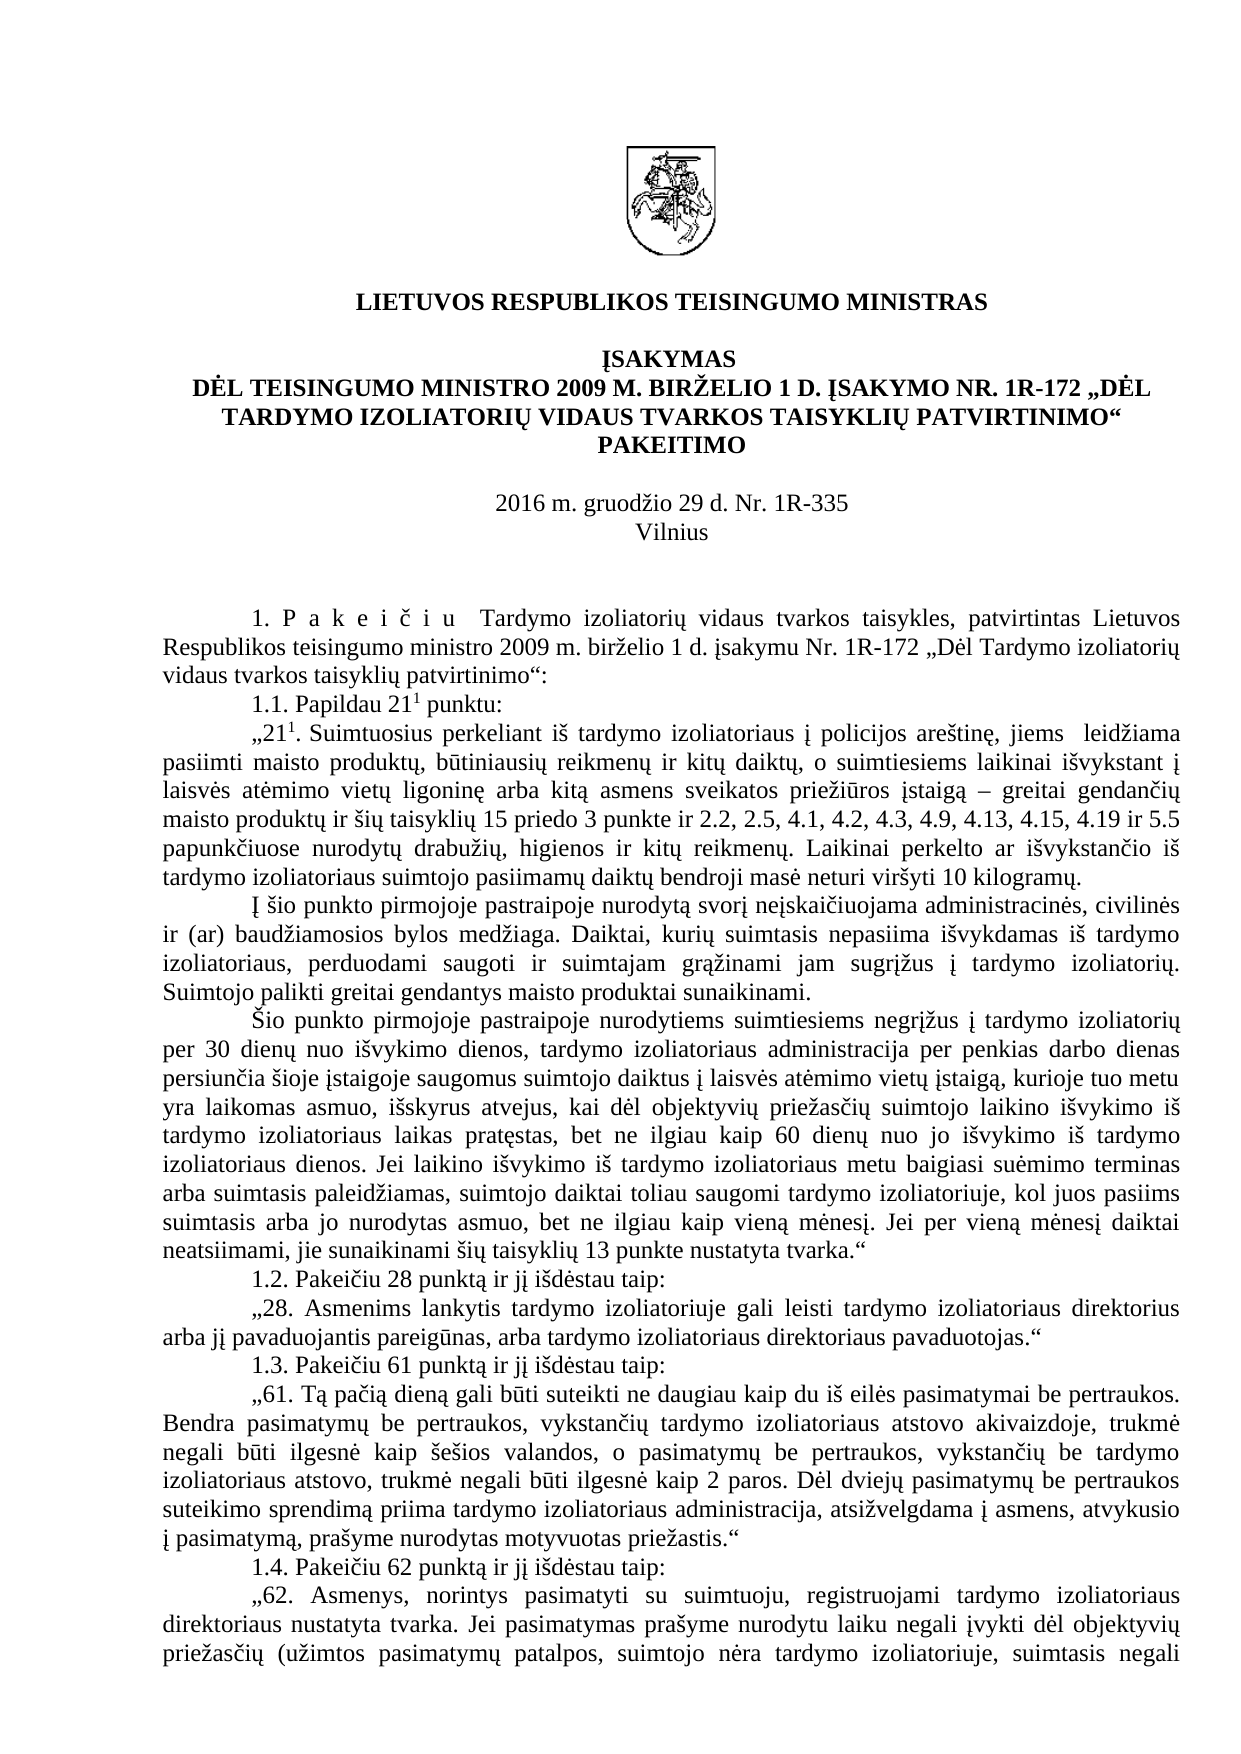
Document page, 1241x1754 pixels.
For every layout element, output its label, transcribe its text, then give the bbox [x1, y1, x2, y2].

text LIETUVOS RESPUBLIKOS TEISINGUMO MINISTRAS [162, 287, 1181, 315]
text Vilnius [162, 517, 1181, 545]
text 1. P a k e i č i u Tardymo izoliatorių vidaus tvarkos taisykles, patvirtintas Lietuvos Respublikos teisingumo ministro 2009 m. birželio 1 d. įsakymu Nr. 1R-172 „Dėl Tardymo izoliatorių vidaus tvarkos taisyklių patvirtinimo“: [162, 603, 1181, 689]
text 1.4. Pakeičiu 62 punktą ir jį išdėstau taip: [162, 1552, 1181, 1580]
text DĖL TEISINGUMO MINISTRO 2009 M. BIRŽELIO 1 D. ĮSAKYMO NR. 1R-172 „DĖL TARDYMO IZOLIATORIŲ VIDAUS TVARKOS TAISYKLIŲ PATVIRTINIMO“ PAKEITIMO [162, 373, 1181, 459]
text 1.3. Pakeičiu 61 punktą ir jį išdėstau taip: [162, 1350, 1181, 1379]
text „62. Asmenys, norintys pasimatyti su suimtuoju, registruojami tardymo izoliatoriaus direktoriaus nustatyta tvarka. Jei pasimatymas prašyme nurodytu laiku negali įvykti dėl objektyvių priežasčių (užimtos pasimatymų patalpos, suimtojo nėra tardymo izoliatoriuje, suimtasis negali [162, 1580, 1181, 1667]
text „211. Suimtuosius perkeliant iš tardymo izoliatoriaus į policijos areštinę, jiems leidžiama pasiimti maisto produktų, būtiniausių reikmenų ir kitų daiktų, o suimtiesiems laikinai išvykstant į laisvės atėmimo vietų ligoninę arba kitą asmens sveikatos priežiūros įstaigą – greitai gendančių maisto produktų ir šių taisyklių 15 priedo 3 punkte ir 2.2, 2.5, 4.1, 4.2, 4.3, 4.9, 4.13, 4.15, 4.19 ir 5.5 papunkčiuose nurodytų drabužių, higienos ir kitų reikmenų. Laikinai perkelto ar išvykstančio iš tardymo izoliatoriaus suimtojo pasiimamų daiktų bendroji masė neturi viršyti 10 kilogramų. [162, 718, 1181, 890]
text 2016 m. gruodžio 29 d. Nr. 1R-335 [162, 488, 1181, 517]
text ĮSAKYMAS [162, 344, 1181, 373]
text Į šio punkto pirmojoje pastraipoje nurodytą svorį neįskaičiuojama administracinės, civilinės ir (ar) baudžiamosios bylos medžiaga. Daiktai, kurių suimtasis nepasiima išvykdamas iš tardymo izoliatoriaus, perduodami saugoti ir suimtajam grąžinami jam sugrįžus į tardymo izoliatorių. Suimtojo palikti greitai gendantys maisto produktai sunaikinami. [162, 890, 1181, 1005]
text 1.1. Papildau 211 punktu: [162, 689, 1181, 718]
text 1.2. Pakeičiu 28 punktą ir jį išdėstau taip: [162, 1264, 1181, 1293]
text „61. Tą pačią dieną gali būti suteikti ne daugiau kaip du iš eilės pasimatymai be pertraukos. Bendra pasimatymų be pertraukos, vykstančių tardymo izoliatoriaus atstovo akivaizdoje, trukmė negali būti ilgesnė kaip šešios valandos, o pasimatymų be pertraukos, vykstančių be tardymo izoliatoriaus atstovo, trukmė negali būti ilgesnė kaip 2 paros. Dėl dviejų pasimatymų be pertraukos suteikimo sprendimą priima tardymo izoliatoriaus administracija, atsižvelgdama į asmens, atvykusio į pasimatymą, prašyme nurodytas motyvuotas priežastis.“ [162, 1379, 1181, 1552]
text „28. Asmenims lankytis tardymo izoliatoriuje gali leisti tardymo izoliatoriaus direktorius arba jį pavaduojantis pareigūnas, arba tardymo izoliatoriaus direktoriaus pavaduotojas.“ [162, 1293, 1181, 1350]
text Šio punkto pirmojoje pastraipoje nurodytiems suimtiesiems negrįžus į tardymo izoliatorių per 30 dienų nuo išvykimo dienos, tardymo izoliatoriaus administracija per penkias darbo dienas persiunčia šioje įstaigoje saugomus suimtojo daiktus į laisvės atėmimo vietų įstaigą, kurioje tuo metu yra laikomas asmuo, išskyrus atvejus, kai dėl objektyvių priežasčių suimtojo laikino išvykimo iš tardymo izoliatoriaus laikas pratęstas, bet ne ilgiau kaip 60 dienų nuo jo išvykimo iš tardymo izoliatoriaus dienos. Jei laikino išvykimo iš tardymo izoliatoriaus metu baigiasi suėmimo terminas arba suimtasis paleidžiamas, suimtojo daiktai toliau saugomi tardymo izoliatoriuje, kol juos pasiims suimtasis arba jo nurodytas asmuo, bet ne ilgiau kaip vieną mėnesį. Jei per vieną mėnesį daiktai neatsiimami, jie sunaikinami šių taisyklių 13 punkte nustatyta tvarka.“ [162, 1005, 1181, 1264]
